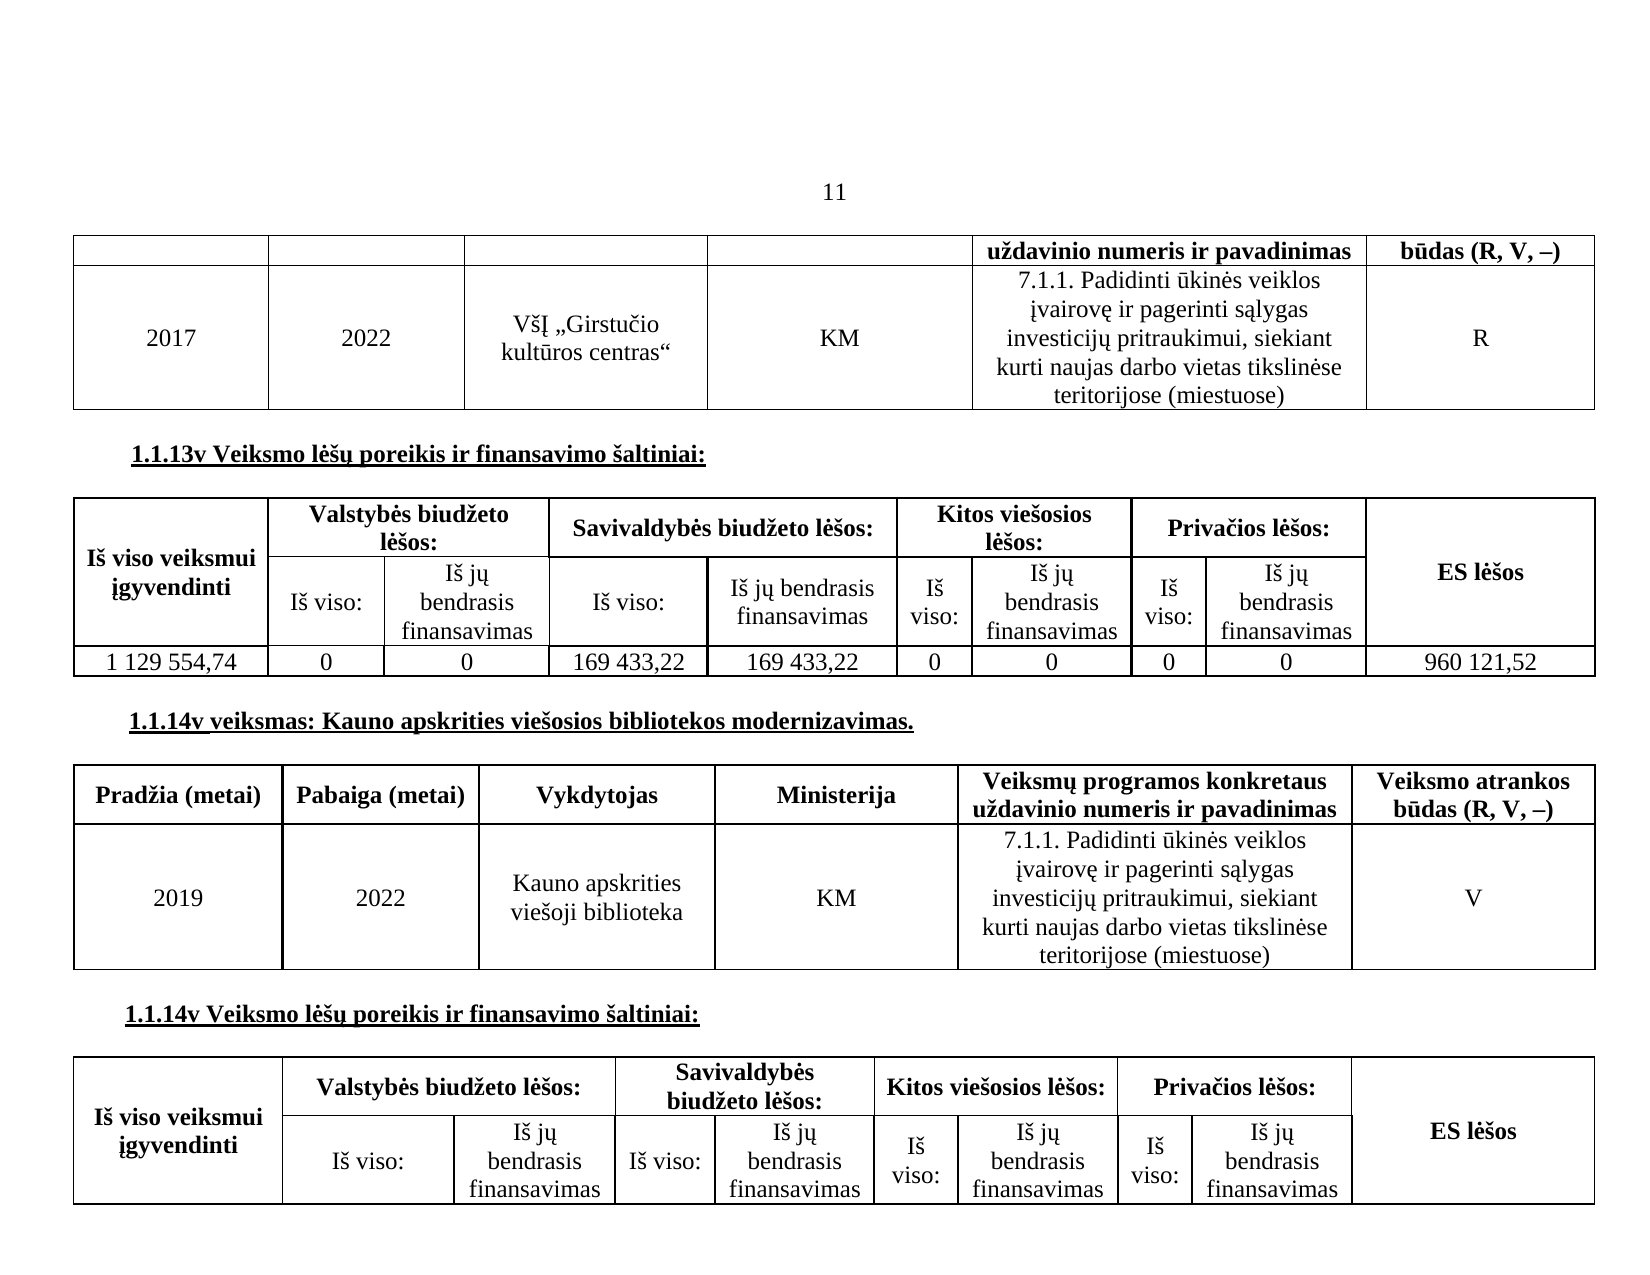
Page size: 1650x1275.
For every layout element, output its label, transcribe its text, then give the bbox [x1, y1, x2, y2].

table_cell [927, 410, 1036, 439]
table_cell [618, 410, 766, 439]
table_cell [1366, 410, 1430, 439]
table_cell 7.1.1. Padidinti ūkinės veiklos įvairovę ir pagerinti sąlygas investicijų pritraukimui, siekiant kurti naujas darbo vietas tikslinėse teritorijose (miestuose) [959, 825, 1351, 969]
table_cell Privačios lėšos: [1118, 1058, 1351, 1115]
table_cell [1269, 468, 1366, 497]
table_cell [841, 410, 927, 439]
table_cell [708, 236, 972, 264]
table_cell Veiksmų programos konkretaus uždavinio numeris ir pavadinimas [959, 766, 1351, 823]
table_cell Savivaldybės biudžeto lėšos: [616, 1058, 874, 1115]
table_cell [549, 410, 618, 439]
table_cell ES lėšos [1352, 1058, 1594, 1203]
table_cell [74, 468, 183, 497]
table_cell 2022 [284, 825, 478, 969]
table_cell Ministerija [716, 766, 957, 823]
table_cell [766, 410, 841, 439]
table_cell [503, 410, 549, 439]
table_cell Valstybės biudžeto lėšos: [269, 499, 548, 556]
table_cell [219, 468, 268, 497]
table_cell V [1353, 825, 1594, 969]
table_cell [1269, 410, 1366, 439]
table_cell 1.1.14v veiksmas: Kauno apskrities viešosios bibliotekos modernizavimas. [117, 677, 1595, 764]
table_cell [841, 468, 927, 497]
table_cell 0 [269, 646, 383, 675]
table_cell Pabaiga (metai) [284, 766, 478, 823]
table_cell [183, 410, 219, 439]
table_cell Iš viso: [283, 1116, 453, 1203]
table_cell [1036, 410, 1106, 439]
table_cell 7.1.1. Padidinti ūkinės veiklos įvairovę ir pagerinti sąlygas investicijų pritraukimui, siekiant kurti naujas darbo vietas tikslinėse teritorijose (miestuose) [973, 266, 1366, 409]
table_cell VšĮ „Girstučio kultūros centras“ [465, 266, 707, 409]
table_cell [74, 236, 268, 264]
table_cell 0 [898, 647, 971, 675]
table_cell [1159, 468, 1269, 497]
table_cell Iš viso: [269, 557, 384, 644]
table_cell Vykdytojas [480, 766, 714, 823]
table_cell Kitos viešosios lėšos: [898, 499, 1130, 556]
table_cell būdas (R, V, –) [1367, 236, 1594, 264]
table_cell 1 129 554,74 [75, 647, 267, 675]
table_cell Iš viso: [550, 558, 706, 644]
table_cell Iš viso: [1133, 558, 1205, 644]
table_cell Kauno apskrities viešoji biblioteka [480, 825, 714, 969]
table_cell 1.1.14v Veiksmo lėšų poreikis ir finansavimo šaltiniai: [74, 970, 1595, 1056]
table_cell [1366, 468, 1430, 497]
table_cell [1430, 468, 1592, 497]
table_cell Iš jų bendrasis finansavimas [1193, 1116, 1351, 1203]
table_cell Kitos viešosios lėšos: [875, 1058, 1117, 1115]
table_cell 0 [385, 646, 548, 675]
table_cell Iš jų bendrasis finansavimas [709, 558, 896, 644]
table_cell 960 121,52 [1367, 647, 1594, 675]
table_cell [183, 468, 219, 497]
table_cell Savivaldybės biudžeto lėšos: [550, 499, 896, 556]
table_cell Iš jų bendrasis finansavimas [973, 558, 1130, 644]
table_cell Iš jų bendrasis finansavimas [716, 1116, 873, 1203]
table_cell [268, 468, 326, 497]
table_cell 2017 [74, 266, 268, 409]
table_cell [1159, 410, 1269, 439]
table_cell KM [716, 825, 957, 969]
table_cell [268, 410, 326, 439]
table_cell Iš viso: [898, 558, 971, 644]
table_cell [927, 468, 1036, 497]
table_cell [503, 468, 549, 497]
table_cell 169 433,22 [550, 647, 706, 675]
table_cell [549, 468, 618, 497]
table_cell 2022 [269, 266, 464, 409]
table_cell Iš jų bendrasis finansavimas [959, 1116, 1117, 1203]
table_cell R [1367, 266, 1594, 409]
table_cell [326, 468, 503, 497]
table_cell [74, 410, 183, 439]
table_cell [766, 468, 841, 497]
table_cell Iš viso veiksmui įgyvendinti [74, 1058, 282, 1203]
table_cell 1.1.13v Veiksmo lėšų poreikis ir finansavimo šaltiniai: [74, 439, 1595, 468]
table_cell Iš viso: [1119, 1116, 1191, 1203]
table_cell Veiksmo atrankos būdas (R, V, –) [1353, 766, 1594, 823]
table_cell [219, 410, 268, 439]
table_cell ES lėšos [1367, 499, 1594, 644]
table_cell uždavinio numeris ir pavadinimas [973, 236, 1366, 264]
table_cell [1106, 468, 1158, 497]
table_cell [465, 236, 707, 264]
table_cell Valstybės biudžeto lėšos: [283, 1058, 615, 1115]
table_cell 0 [973, 647, 1130, 675]
table_cell [1430, 410, 1592, 439]
table_cell [74, 677, 117, 764]
table_cell Iš viso veiksmui įgyvendinti [75, 499, 267, 644]
table_cell [618, 468, 766, 497]
table_cell Privačios lėšos: [1133, 499, 1365, 556]
table_cell Iš viso: [875, 1116, 957, 1203]
table_cell 169 433,22 [709, 647, 896, 675]
table_cell [1036, 468, 1106, 497]
table_cell Pradžia (metai) [75, 766, 281, 823]
table_cell Iš jų bendrasis finansavimas [455, 1116, 614, 1203]
table_cell [1106, 410, 1158, 439]
table_cell Iš jų bendrasis finansavimas [1207, 558, 1365, 644]
table_cell 2019 [75, 825, 281, 969]
table_cell [269, 236, 464, 264]
table_cell 0 [1133, 647, 1205, 675]
table_cell [326, 410, 503, 439]
table_cell Iš viso: [616, 1116, 714, 1203]
table_cell 0 [1207, 647, 1365, 675]
table_cell Iš jų bendrasis finansavimas [385, 557, 549, 644]
table_cell KM [708, 266, 972, 409]
